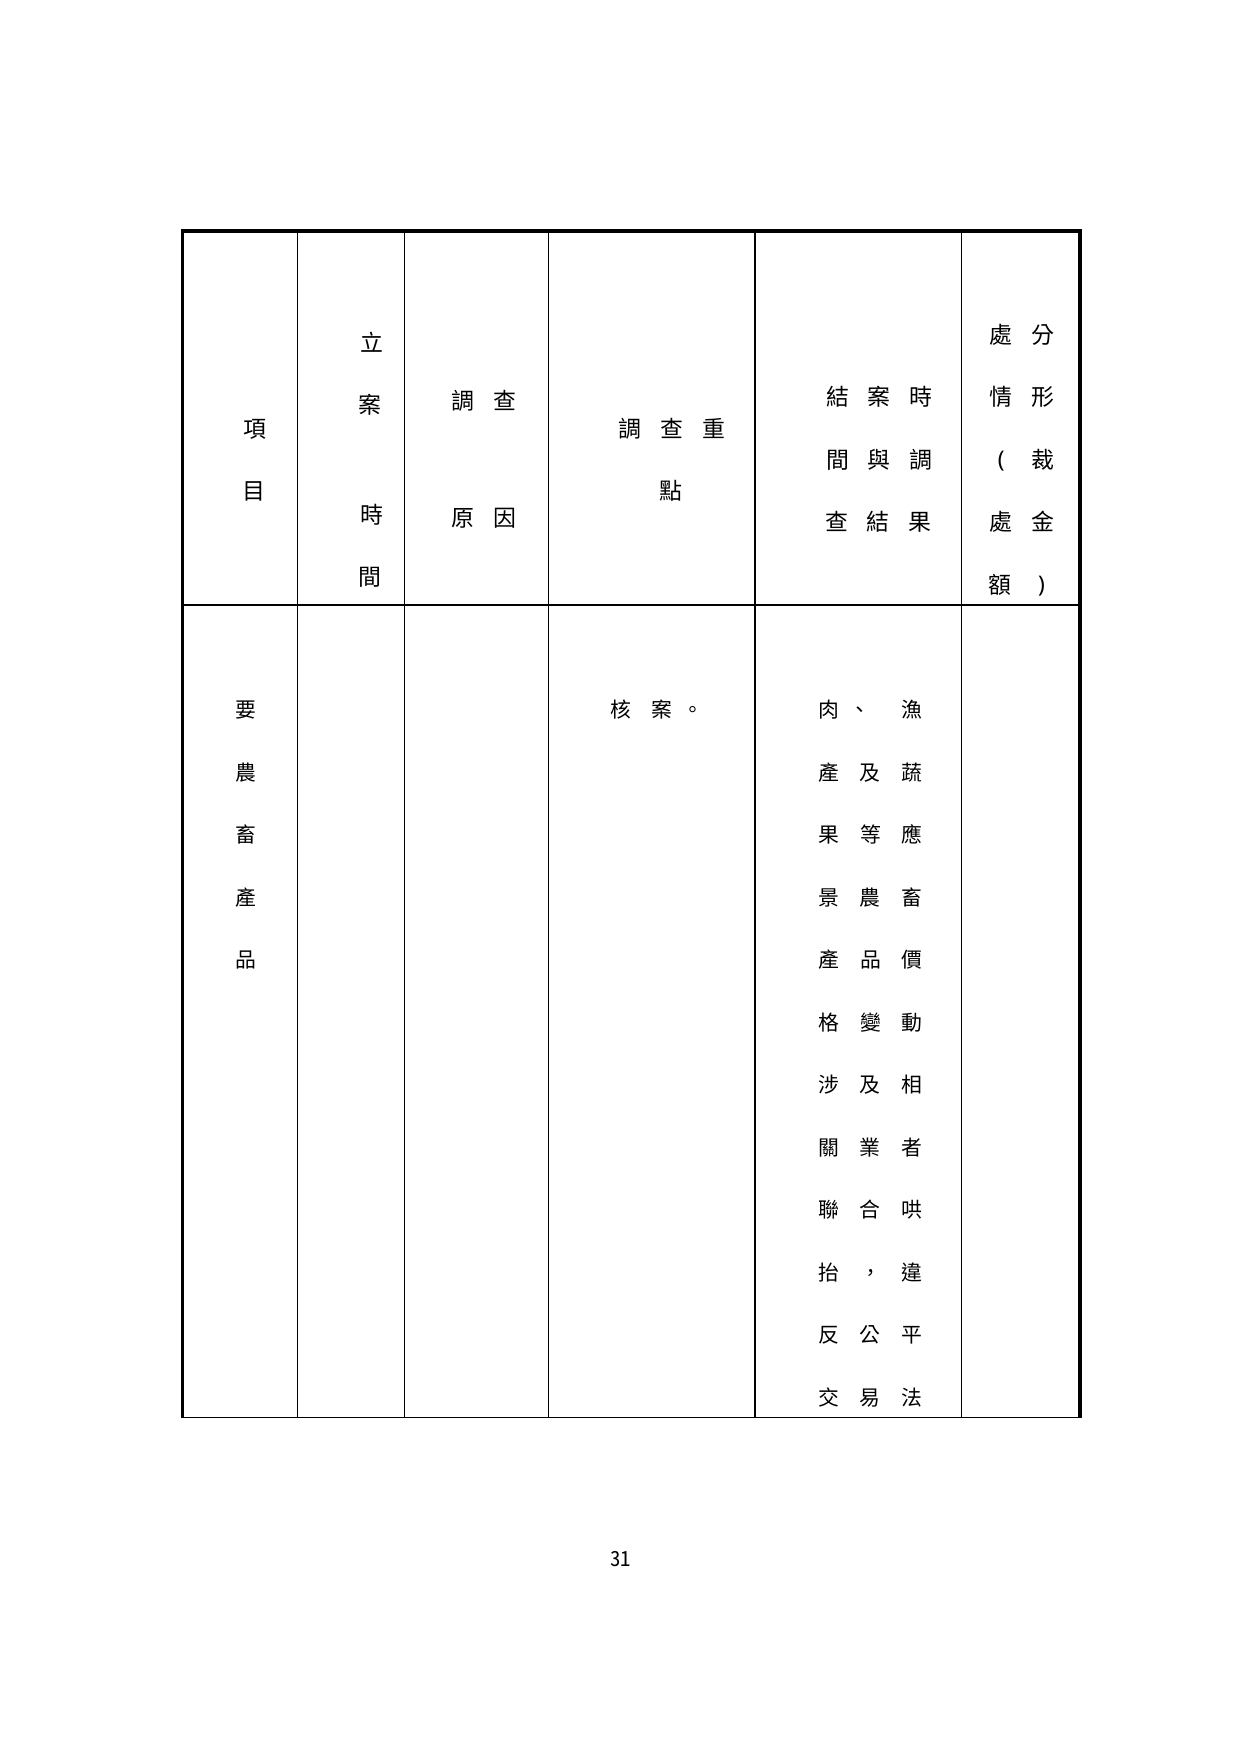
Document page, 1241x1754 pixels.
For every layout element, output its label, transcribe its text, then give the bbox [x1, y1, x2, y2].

table_cell [962, 606, 1078, 1417]
table_header 處分情形(裁處金額) [962, 233, 1078, 604]
table_header 立案 時間 [298, 233, 404, 604]
table_header 結案時間與調查結果 [756, 233, 961, 604]
table_header 調查重點 [549, 233, 754, 604]
table_cell 要農畜產品 [184, 606, 297, 1417]
table_header 項目 [184, 233, 297, 604]
table_cell [405, 606, 548, 1417]
table_cell [298, 606, 404, 1417]
table_cell 核案。 [549, 606, 754, 1417]
table_header 調查 原因 [405, 233, 548, 604]
table_cell 肉、漁產及蔬果等應景農畜產品價格變動涉及相關業者聯合哄抬，違反公平交易法 [756, 606, 961, 1417]
